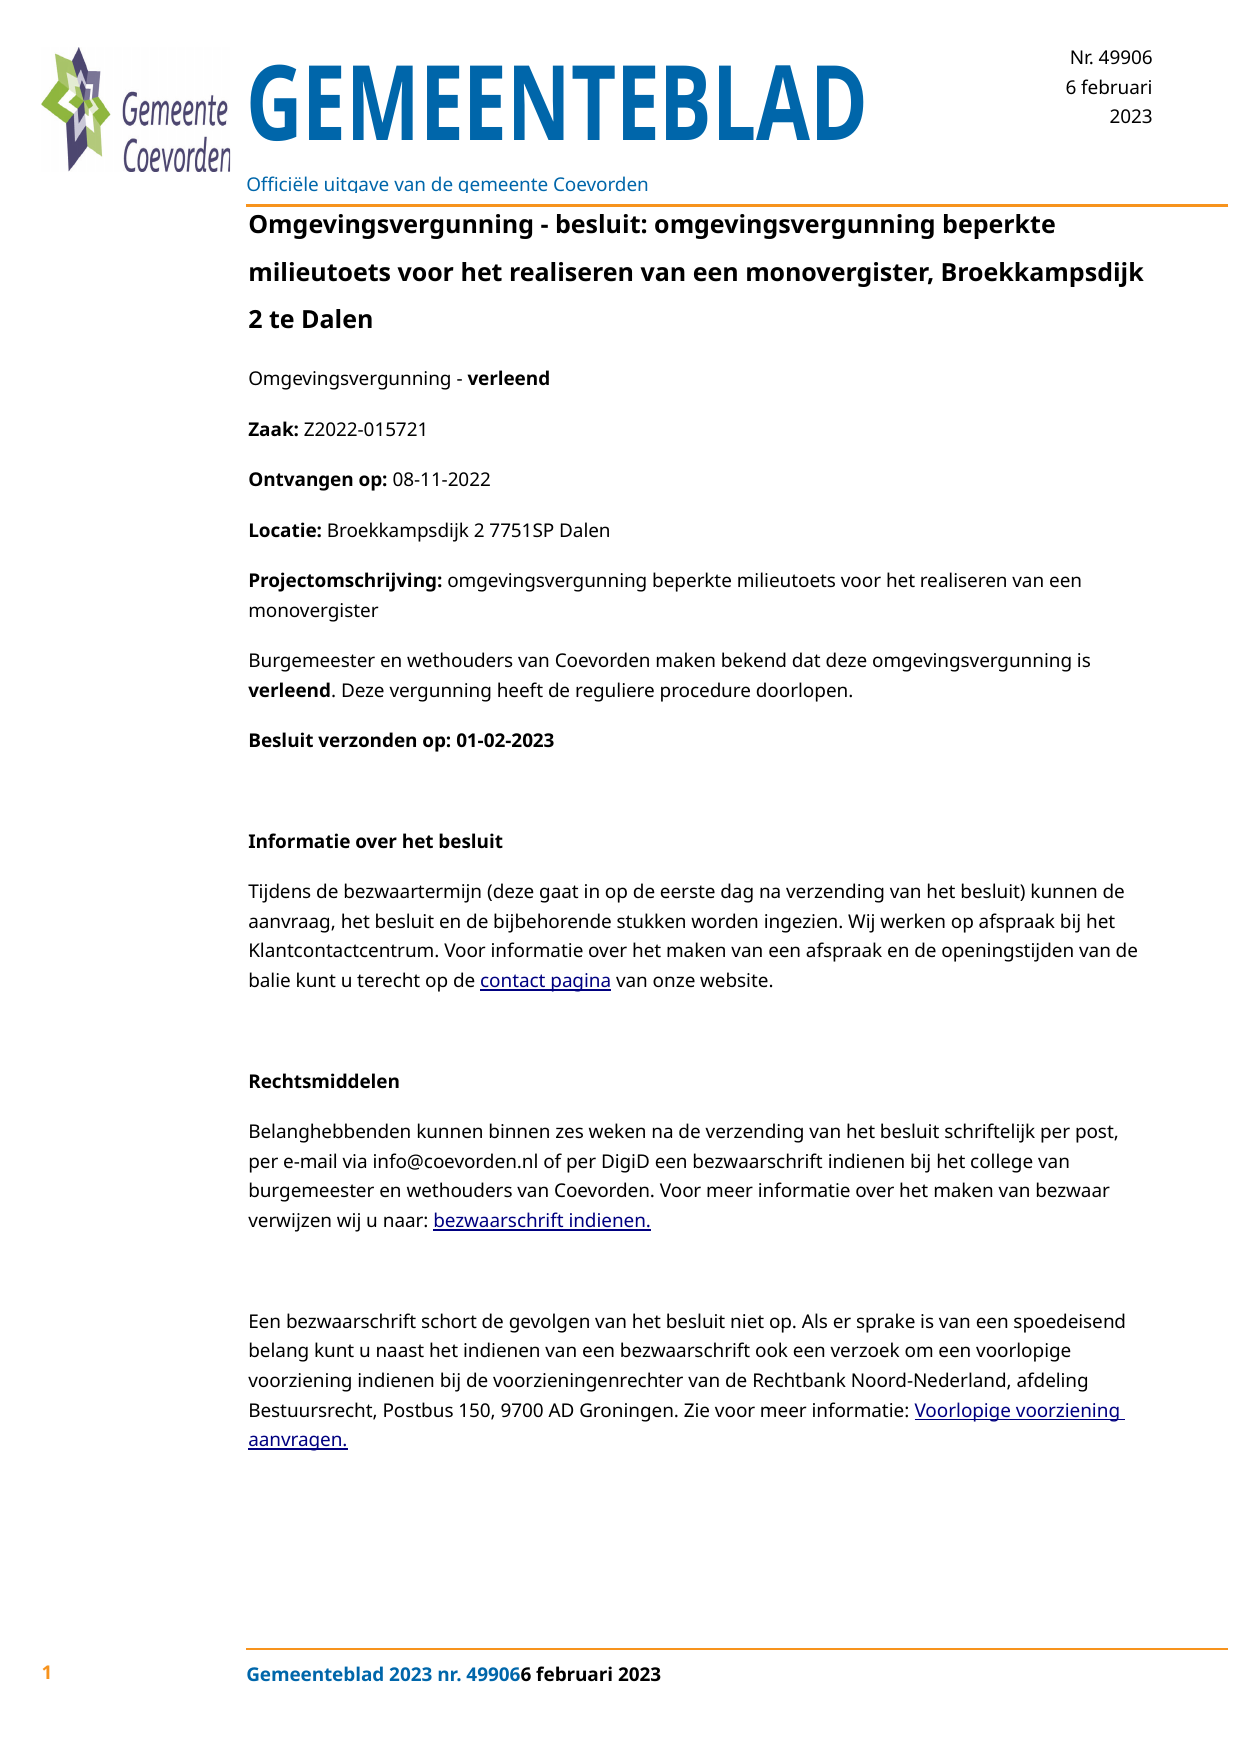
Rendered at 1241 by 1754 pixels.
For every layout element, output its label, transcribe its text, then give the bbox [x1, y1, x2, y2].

picture [41, 47, 231, 172]
text Ontvangen op: 08-11-2022 [248, 466, 1152, 492]
text Burgemeester en wethouders van Coevorden maken bekend dat deze omgevingsvergunning is verleend. Deze vergunning heeft de reguliere procedure doorlopen. [248, 647, 1152, 702]
text Informatie over het besluit [248, 828, 1152, 854]
text Besluit verzonden op: 01-02-2023 [248, 727, 1152, 753]
text Belanghebbenden kunnen binnen zes weken na de verzending van het besluit schriftelijk per post, per e-mail via info@coevorden.nl of per DigiD een bezwaarschrift indienen bij het college van burgemeester en wethouders van Coevorden. Voor meer informatie over het maken van bezwaar verwijzen wij u naar: bezwaarschrift indienen. [248, 1118, 1152, 1233]
text Een bezwaarschrift schort de gevolgen van het besluit niet op. Als er sprake is van een spoedeisend belang kunt u naast het indienen van een bezwaarschrift ook een verzoek om een voorlopige voorziening indienen bij de voorzieningenrechter van de Rechtbank Noord-Nederland, afdeling Bestuursrecht, Postbus 150, 9700 AD Groningen. Zie voor meer informatie: Voorlopige voorziening aanvragen. [248, 1308, 1152, 1452]
text Zaak: Z2022-015721 [248, 416, 1152, 442]
text Locatie: Broekkampsdijk 2 7751SP Dalen [248, 517, 1152, 542]
text Omgevingsvergunning - besluit: omgevingsvergunning beperkte milieutoets voor het realiseren van een monovergister, Broekkampsdijk 2 te Dalen [248, 207, 1152, 336]
text Projectomschrijving: omgevingsvergunning beperkte milieutoets voor het realiseren van een monovergister [248, 567, 1152, 622]
text Tijdens de bezwaartermijn (deze gaat in op de eerste dag na verzending van het besluit) kunnen de aanvraag, het besluit en de bijbehorende stukken worden ingezien. Wij werken op afspraak bij het Klantcontactcentrum. Voor informatie over het maken van een afspraak en de openingstijden van de balie kunt u terecht op de contact pagina van onze website. [248, 878, 1152, 993]
text Omgevingsvergunning - verleend [248, 366, 1152, 391]
text Rechtsmiddelen [248, 1068, 1152, 1094]
